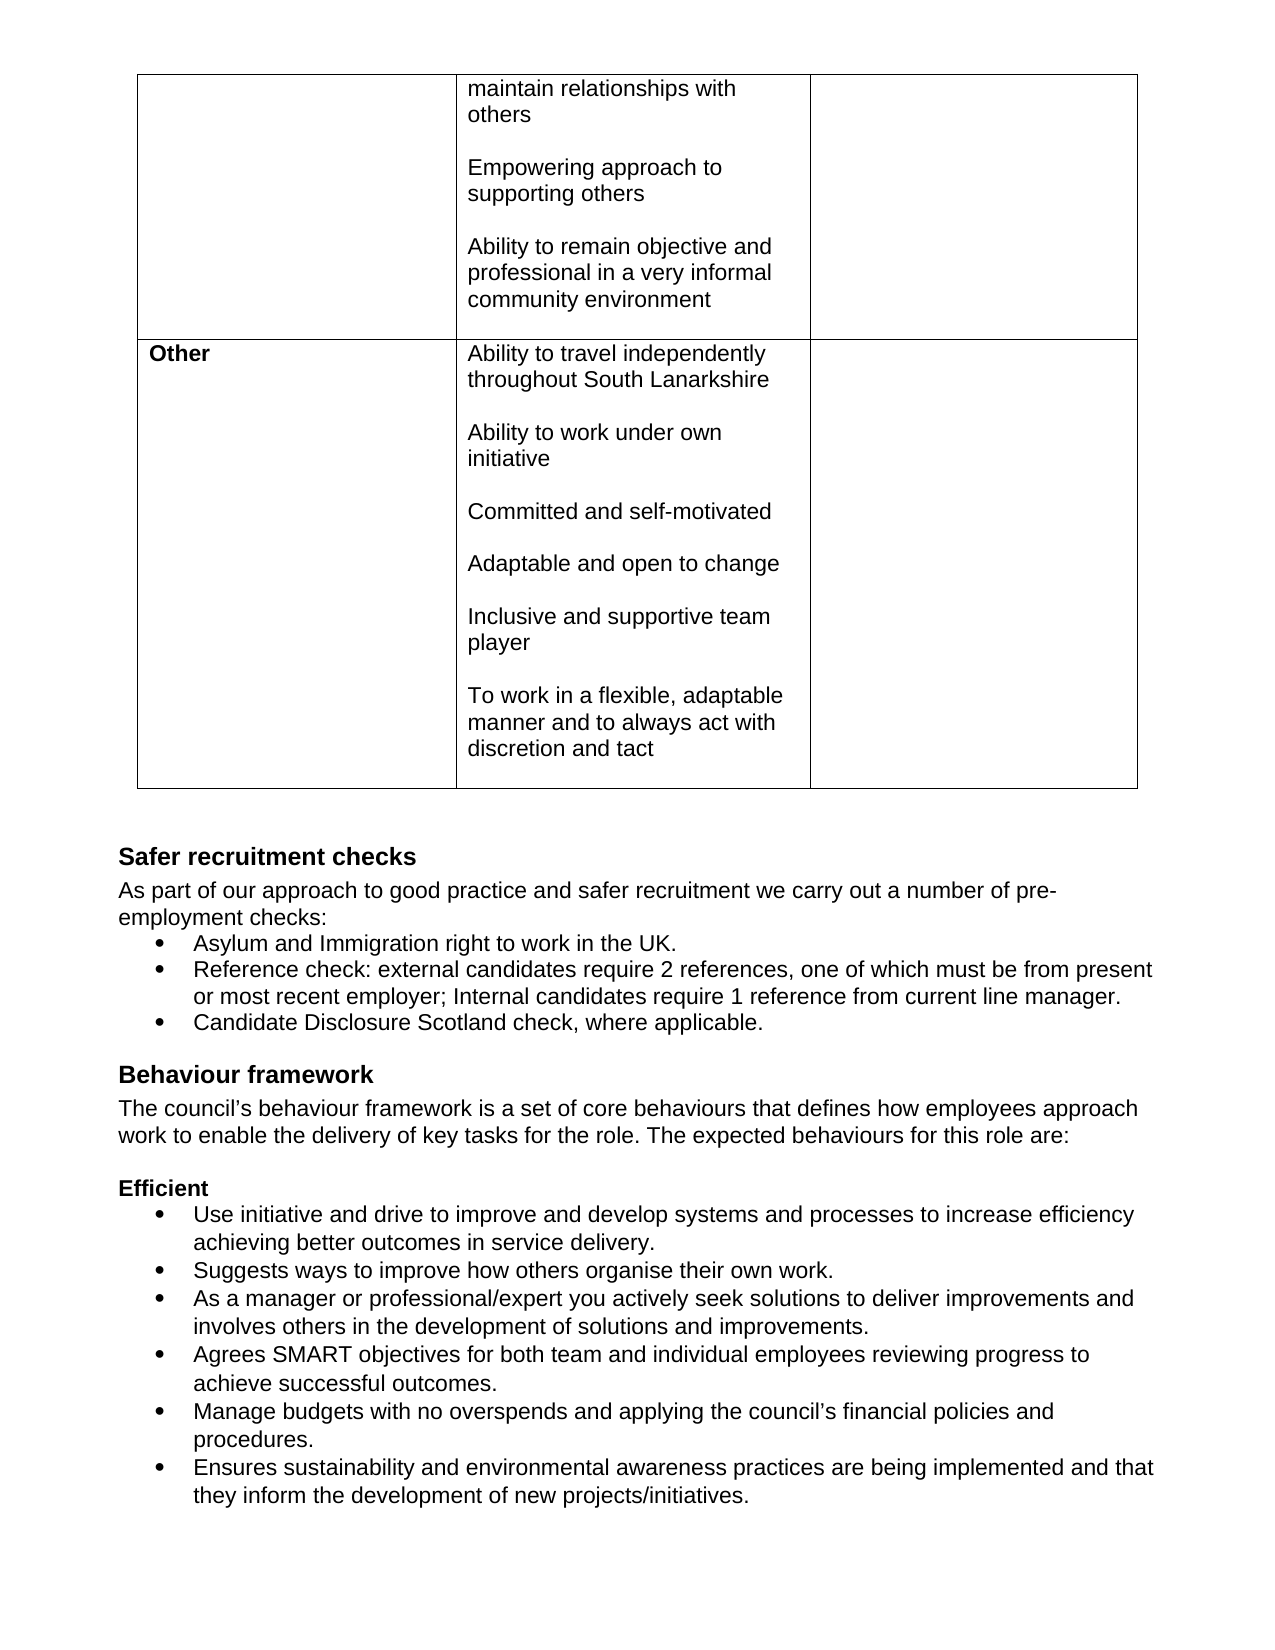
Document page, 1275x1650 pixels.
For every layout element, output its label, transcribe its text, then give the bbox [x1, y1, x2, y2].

table_cell [138, 75, 456, 338]
list Agrees SMART objectives for both team and individual employees reviewing progress to achieve successful outcomes. [156, 1341, 1157, 1396]
subtitle Safer recruitment checks [118, 842, 1157, 871]
list Ensures sustainability and environmental awareness practices are being implemented and that they inform the development of new projects/initiatives. [156, 1454, 1157, 1508]
table_cell maintain relationships with others Empowering approach to supporting others Ability to remain objective and professional in a very informal community environment [457, 75, 810, 338]
table_cell Ability to travel independently throughout South Lanarkshire Ability to work under own initiative Committed and self-motivated Adaptable and open to change Inclusive and supportive team player To work in a flexible, adaptable manner and to always act with discretion and tact [457, 340, 810, 787]
list Suggests ways to improve how others organise their own work. [156, 1257, 1157, 1283]
list Manage budgets with no overspends and applying the council’s financial policies and procedures. [156, 1398, 1157, 1452]
table_cell Other [138, 340, 456, 787]
text Efficient [118, 1174, 1157, 1201]
list Use initiative and drive to improve and develop systems and processes to increase efficiency achieving better outcomes in service delivery. [156, 1201, 1157, 1255]
table_cell [811, 75, 1137, 338]
list Reference check: external candidates require 2 references, one of which must be from present or most recent employer; Internal candidates require 1 reference from current line manager. [156, 956, 1157, 1009]
list Candidate Disclosure Scotland check, where applicable. [156, 1009, 1157, 1035]
text The council’s behaviour framework is a set of core behaviours that defines how employees approach work to enable the delivery of key tasks for the role. The expected behaviours for this role are: [118, 1095, 1157, 1148]
list Asylum and Immigration right to work in the UK. [156, 930, 1157, 956]
table_cell [811, 340, 1137, 787]
subtitle Behaviour framework [118, 1060, 1157, 1089]
text As part of our approach to good practice and safer recruitment we carry out a number of pre-employment checks: [118, 877, 1157, 930]
list As a manager or professional/expert you actively seek solutions to deliver improvements and involves others in the development of solutions and improvements. [156, 1285, 1157, 1340]
